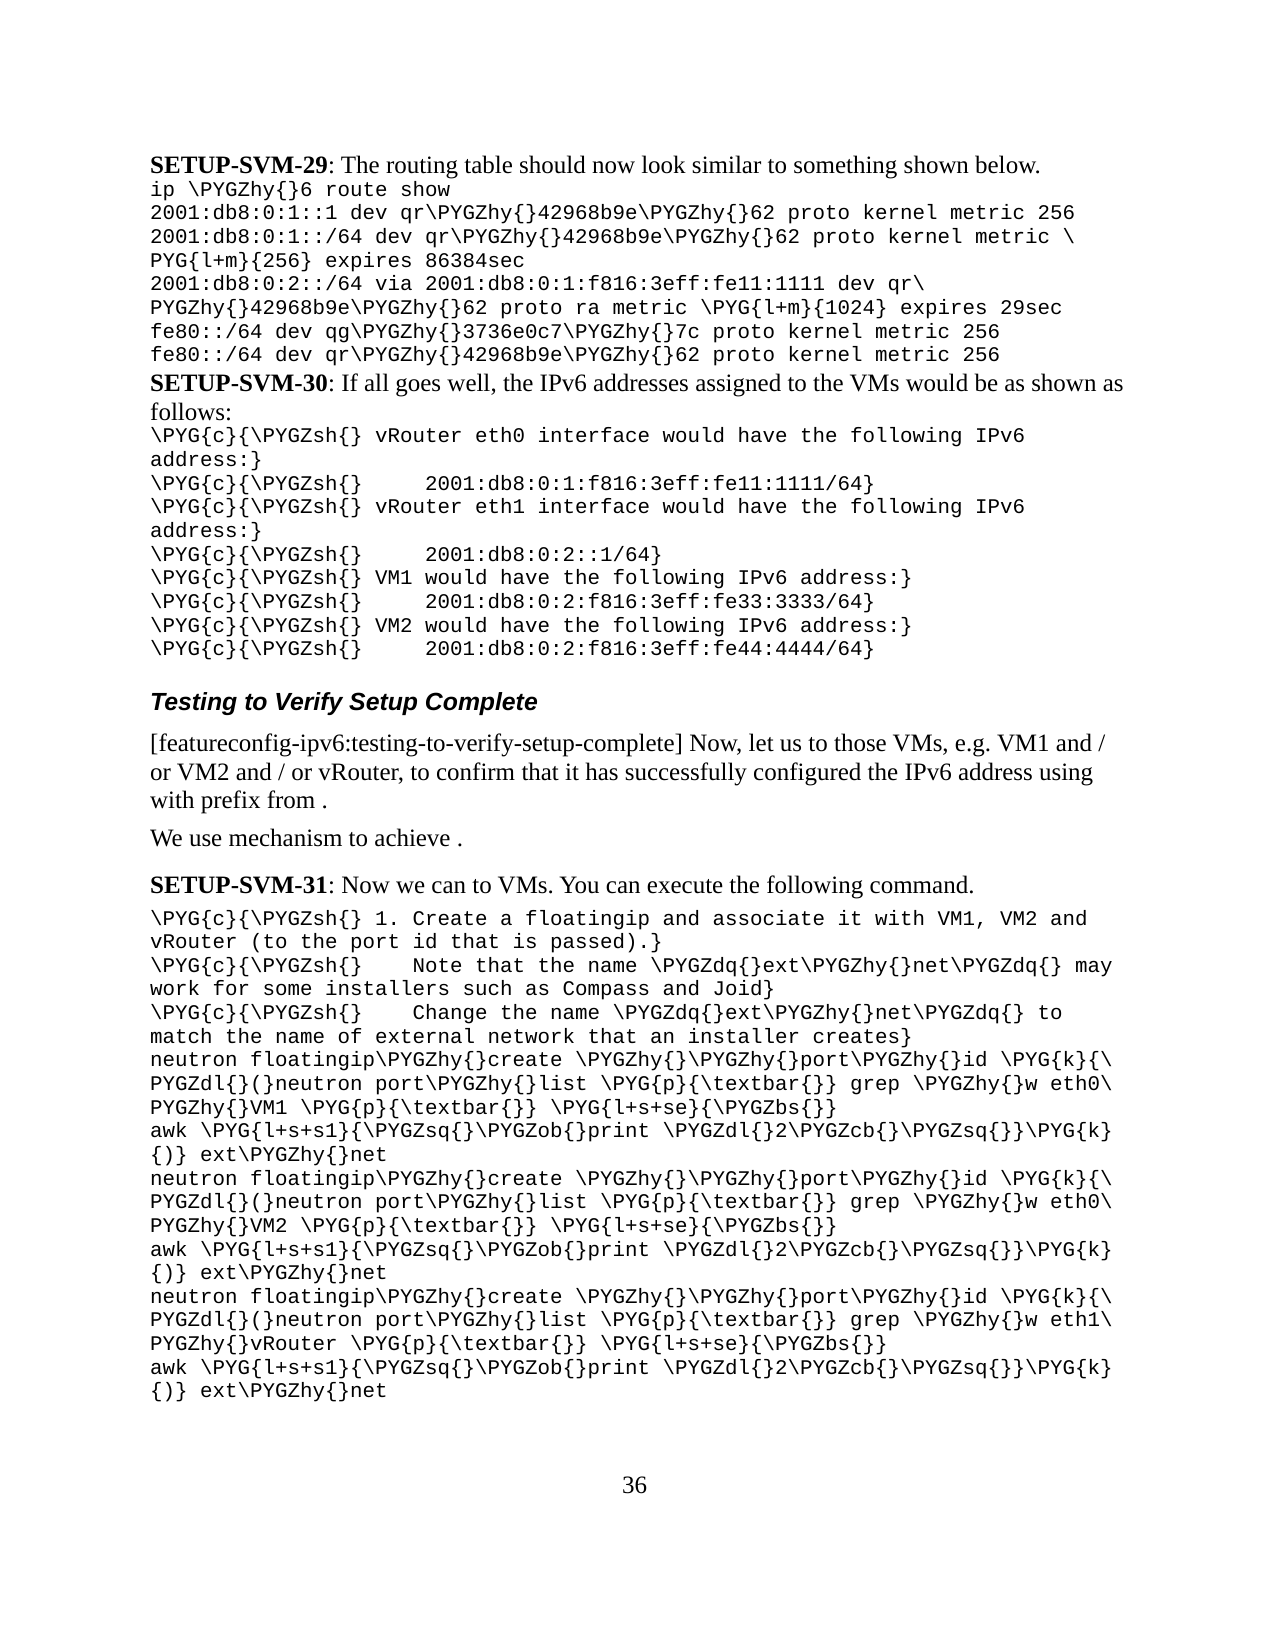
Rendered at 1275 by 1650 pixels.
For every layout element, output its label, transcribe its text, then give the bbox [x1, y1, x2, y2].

text \PYG{c}{\PYGZsh{} VM1 would have the following IPv6 address:} [150, 567, 1125, 591]
text awk \PYG{l+s+s1}{\PYGZsq{}\PYGZob{}print \PYGZdl{}2\PYGZcb{}\PYGZsq{}}\PYG{k}{)} ext\PYGZhy{}net [150, 1238, 1125, 1286]
text neutron floatingip\PYGZhy{}create \PYGZhy{}\PYGZhy{}port\PYGZhy{}id \PYG{k}{\PYGZdl{}(}neutron port\PYGZhy{}list \PYG{p}{\textbar{}} grep \PYGZhy{}w eth0\PYGZhy{}VM1 \PYG{p}{\textbar{}} \PYG{l+s+se}{\PYGZbs{}} [150, 1049, 1125, 1120]
text awk \PYG{l+s+s1}{\PYGZsq{}\PYGZob{}print \PYGZdl{}2\PYGZcb{}\PYGZsq{}}\PYG{k}{)} ext\PYGZhy{}net [150, 1357, 1125, 1404]
text \PYG{c}{\PYGZsh{} VM2 would have the following IPv6 address:} [150, 614, 1125, 638]
text [featureconfig-ipv6:testing-to-verify-setup-complete] Now, let us to those VMs, e.g. VM1 and / or VM2 and / or vRouter, to confirm that it has successfully configured the IPv6 address using with prefix from . [150, 728, 1125, 814]
text fe80::/64 dev qr\PYGZhy{}42968b9e\PYGZhy{}62 proto kernel metric 256 [150, 344, 1125, 368]
text SETUP-SVM-30: If all goes well, the IPv6 addresses assigned to the VMs would be as shown as follows: [150, 368, 1125, 425]
text SETUP-SVM-29: The routing table should now look similar to something shown below. [150, 150, 1125, 179]
text fe80::/64 dev qg\PYGZhy{}3736e0c7\PYGZhy{}7c proto kernel metric 256 [150, 321, 1125, 344]
text \PYG{c}{\PYGZsh{} vRouter eth1 interface would have the following IPv6 address:} [150, 496, 1125, 544]
text \PYG{c}{\PYGZsh{} 2001:db8:0:2:f816:3eff:fe44:4444/64} [150, 638, 1125, 662]
text \PYG{c}{\PYGZsh{} vRouter eth0 interface would have the following IPv6 address:} [150, 425, 1125, 473]
text \PYG{c}{\PYGZsh{} 1. Create a floatingip and associate it with VM1, VM2 and vRouter (to the port id that is passed).} [150, 907, 1125, 955]
text \PYG{c}{\PYGZsh{} Change the name \PYGZdq{}ext\PYGZhy{}net\PYGZdq{} to match the name of external network that an installer creates} [150, 1002, 1125, 1049]
text \PYG{c}{\PYGZsh{} 2001:db8:0:2::1/64} [150, 544, 1125, 567]
text 2001:db8:0:1::1 dev qr\PYGZhy{}42968b9e\PYGZhy{}62 proto kernel metric 256 [150, 202, 1125, 226]
text \PYG{c}{\PYGZsh{} 2001:db8:0:2:f816:3eff:fe33:3333/64} [150, 591, 1125, 614]
text 2001:db8:0:1::/64 dev qr\PYGZhy{}42968b9e\PYGZhy{}62 proto kernel metric \PYG{l+m}{256} expires 86384sec [150, 226, 1125, 273]
text 2001:db8:0:2::/64 via 2001:db8:0:1:f816:3eff:fe11:1111 dev qr\PYGZhy{}42968b9e\PYGZhy{}62 proto ra metric \PYG{l+m}{1024} expires 29sec [150, 273, 1125, 321]
text neutron floatingip\PYGZhy{}create \PYGZhy{}\PYGZhy{}port\PYGZhy{}id \PYG{k}{\PYGZdl{}(}neutron port\PYGZhy{}list \PYG{p}{\textbar{}} grep \PYGZhy{}w eth1\PYGZhy{}vRouter \PYG{p}{\textbar{}} \PYG{l+s+se}{\PYGZbs{}} [150, 1286, 1125, 1357]
subtitle Testing to Verify Setup Complete [150, 687, 1125, 715]
text SETUP-SVM-31: Now we can to VMs. You can execute the following command. [150, 870, 1125, 898]
text \PYG{c}{\PYGZsh{} Note that the name \PYGZdq{}ext\PYGZhy{}net\PYGZdq{} may work for some installers such as Compass and Joid} [150, 955, 1125, 1002]
text We use mechanism to achieve . [150, 823, 1125, 852]
text ip \PYGZhy{}6 route show [150, 179, 1125, 202]
text awk \PYG{l+s+s1}{\PYGZsq{}\PYGZob{}print \PYGZdl{}2\PYGZcb{}\PYGZsq{}}\PYG{k}{)} ext\PYGZhy{}net [150, 1120, 1125, 1168]
text neutron floatingip\PYGZhy{}create \PYGZhy{}\PYGZhy{}port\PYGZhy{}id \PYG{k}{\PYGZdl{}(}neutron port\PYGZhy{}list \PYG{p}{\textbar{}} grep \PYGZhy{}w eth0\PYGZhy{}VM2 \PYG{p}{\textbar{}} \PYG{l+s+se}{\PYGZbs{}} [150, 1168, 1125, 1238]
text \PYG{c}{\PYGZsh{} 2001:db8:0:1:f816:3eff:fe11:1111/64} [150, 473, 1125, 496]
